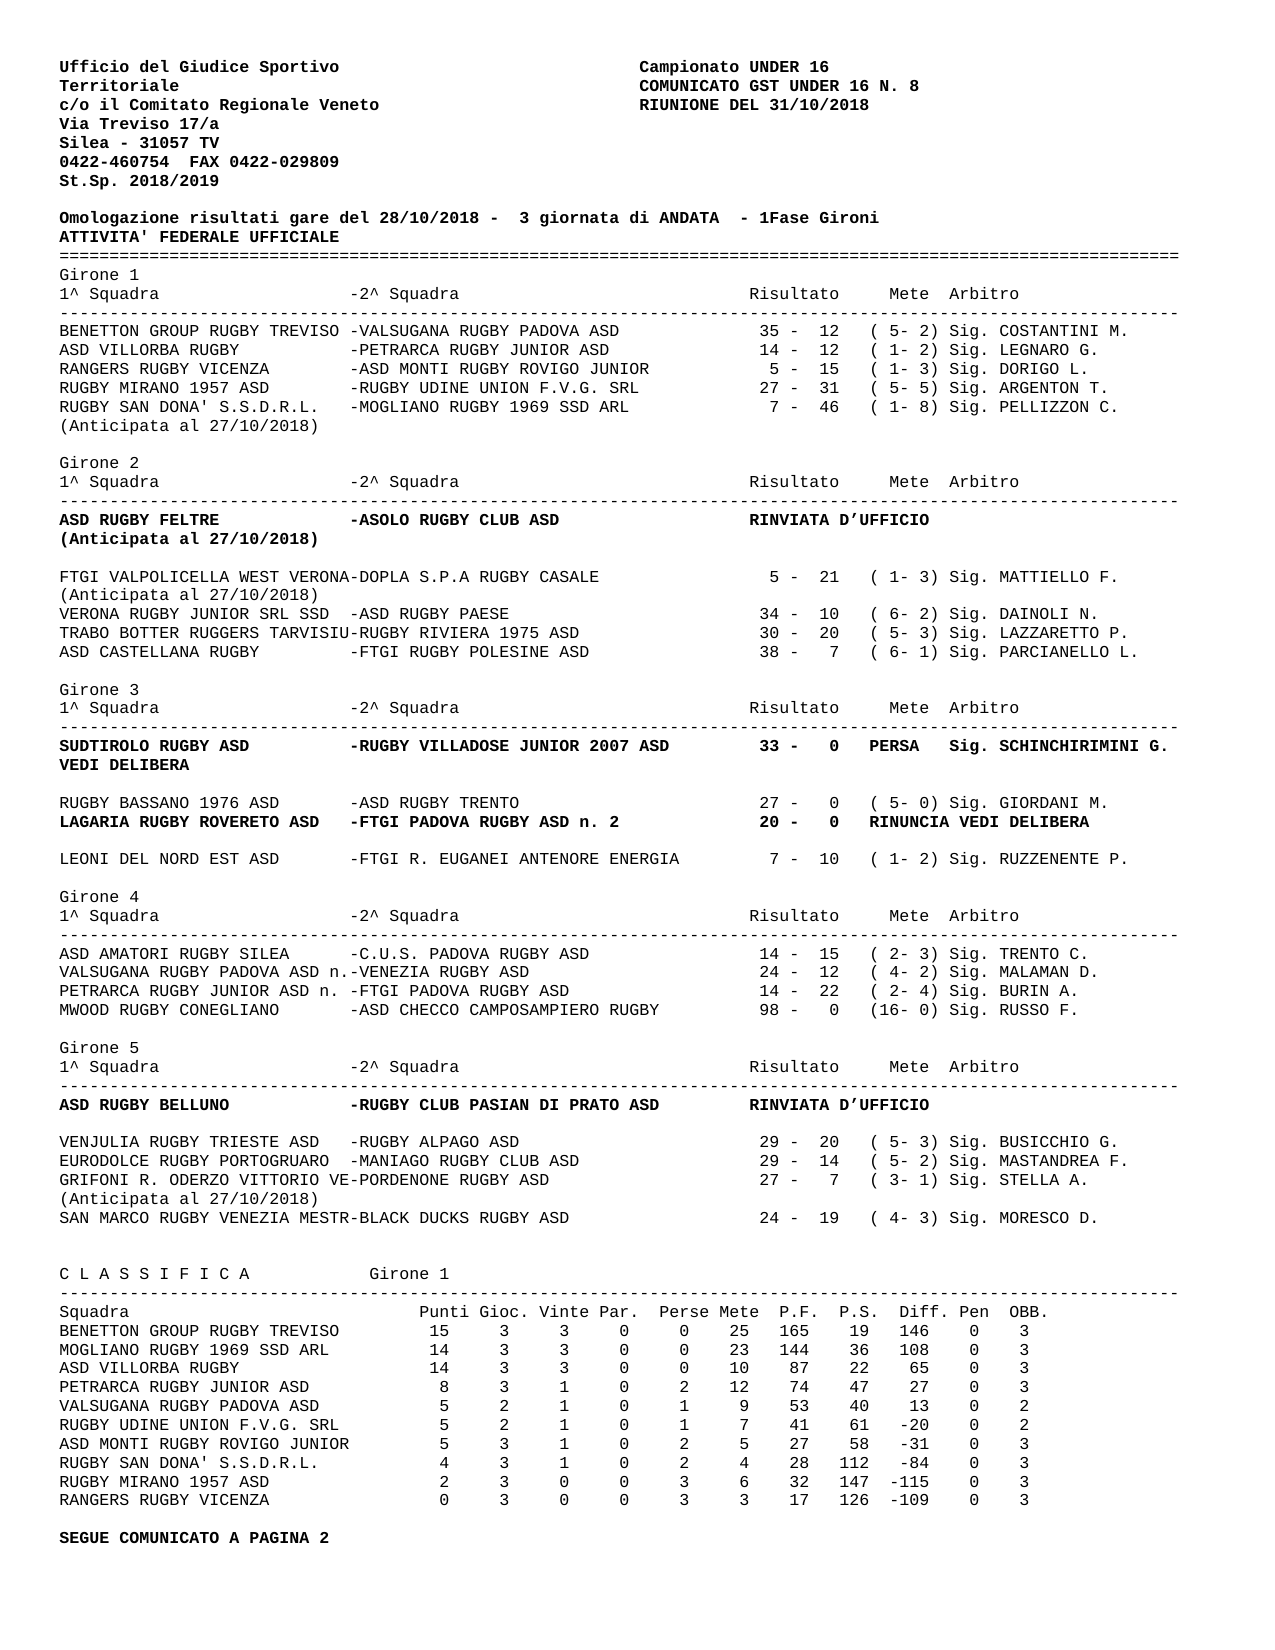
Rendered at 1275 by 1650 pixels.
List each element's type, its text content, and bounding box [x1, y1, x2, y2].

text VENJULIA RUGBY TRIESTE ASD -RUGBY ALPAGO ASD 29 - 20 ( 5- 3) Sig. BUSICCHIO G. [59, 1134, 1216, 1153]
text MWOOD RUGBY CONEGLIANO -ASD CHECCO CAMPOSAMPIERO RUGBY 98 - 0 (16- 0) Sig. RUSSO F. [59, 1002, 1216, 1021]
text ATTIVITA' FEDERALE UFFICIALE [59, 229, 1216, 248]
text (Anticipata al 27/10/2018) [59, 417, 1216, 436]
text St.Sp. 2018/2019 [59, 172, 1216, 191]
text BENETTON GROUP RUGBY TREVISO 15 3 3 0 0 25 165 19 146 0 3 [59, 1322, 1216, 1341]
text ASD RUGBY FELTRE -ASOLO RUGBY CLUB ASD RINVIATA D’UFFICIO [59, 512, 1216, 530]
text 0422-460754 FAX 0422-029809 [59, 153, 1216, 172]
text RANGERS RUGBY VICENZA -ASD MONTI RUGBY ROVIGO JUNIOR 5 - 15 ( 1- 3) Sig. DORIGO L. [59, 361, 1216, 379]
text ASD CASTELLANA RUGBY -FTGI RUGBY POLESINE ASD 38 - 7 ( 6- 1) Sig. PARCIANELLO L. [59, 643, 1216, 662]
text ASD RUGBY BELLUNO -RUGBY CLUB PASIAN DI PRATO ASD RINVIATA D’UFFICIO [59, 1096, 1216, 1115]
text 1^ Squadra -2^ Squadra Risultato Mete Arbitro [59, 285, 1216, 304]
text SUDTIROLO RUGBY ASD -RUGBY VILLADOSE JUNIOR 2007 ASD 33 - 0 PERSA Sig. SCHINCHIRIMINI G. [59, 738, 1216, 757]
text EURODOLCE RUGBY PORTOGRUARO -MANIAGO RUGBY CLUB ASD 29 - 14 ( 5- 2) Sig. MASTANDREA F. [59, 1153, 1216, 1171]
text GRIFONI R. ODERZO VITTORIO VE-PORDENONE RUGBY ASD 27 - 7 ( 3- 1) Sig. STELLA A. [59, 1171, 1216, 1190]
text Girone 5 [59, 1039, 1216, 1058]
text VALSUGANA RUGBY PADOVA ASD n.-VENEZIA RUGBY ASD 24 - 12 ( 4- 2) Sig. MALAMAN D. [59, 964, 1216, 983]
text PETRARCA RUGBY JUNIOR ASD n. -FTGI PADOVA RUGBY ASD 14 - 22 ( 2- 4) Sig. BURIN A. [59, 983, 1216, 1002]
text RANGERS RUGBY VICENZA 0 3 0 0 3 3 17 126 -109 0 3 [59, 1492, 1216, 1511]
text ASD VILLORBA RUGBY -PETRARCA RUGBY JUNIOR ASD 14 - 12 ( 1- 2) Sig. LEGNARO G. [59, 342, 1216, 361]
text SEGUE COMUNICATO A PAGINA 2 [59, 1530, 1216, 1548]
text LEONI DEL NORD EST ASD -FTGI R. EUGANEI ANTENORE ENERGIA 7 - 10 ( 1- 2) Sig. RUZZENENTE P. [59, 851, 1216, 870]
text BENETTON GROUP RUGBY TREVISO -VALSUGANA RUGBY PADOVA ASD 35 - 12 ( 5- 2) Sig. COSTANTINI M. [59, 323, 1216, 342]
text VEDI DELIBERA [59, 757, 1216, 776]
text FTGI VALPOLICELLA WEST VERONA-DOPLA S.P.A RUGBY CASALE 5 - 21 ( 1- 3) Sig. MATTIELLO F. [59, 568, 1216, 587]
text TRABO BOTTER RUGGERS TARVISIU-RUGBY RIVIERA 1975 ASD 30 - 20 ( 5- 3) Sig. LAZZARETTO P. [59, 625, 1216, 643]
text ---------------------------------------------------------------------------------------------------------------- [59, 1284, 1216, 1303]
text (Anticipata al 27/10/2018) [59, 587, 1216, 606]
text ASD AMATORI RUGBY SILEA -C.U.S. PADOVA RUGBY ASD 14 - 15 ( 2- 3) Sig. TRENTO C. [59, 945, 1216, 964]
text ASD MONTI RUGBY ROVIGO JUNIOR 5 3 1 0 2 5 27 58 -31 0 3 [59, 1435, 1216, 1454]
text Silea - 31057 TV [59, 134, 1216, 153]
text Girone 2 [59, 455, 1216, 474]
text (Anticipata al 27/10/2018) [59, 530, 1216, 549]
text ASD VILLORBA RUGBY 14 3 3 0 0 10 87 22 65 0 3 [59, 1360, 1216, 1379]
text Squadra Punti Gioc. Vinte Par. Perse Mete P.F. P.S. Diff. Pen OBB. [59, 1303, 1216, 1322]
text RUGBY UDINE UNION F.V.G. SRL 5 2 1 0 1 7 41 61 -20 0 2 [59, 1417, 1216, 1435]
text ---------------------------------------------------------------------------------------------------------------- [59, 493, 1216, 512]
text Ufficio del Giudice Sportivo Campionato UNDER 16 [59, 59, 1216, 78]
text 1^ Squadra -2^ Squadra Risultato Mete Arbitro [59, 700, 1216, 719]
text (Anticipata al 27/10/2018) [59, 1190, 1216, 1209]
text Omologazione risultati gare del 28/10/2018 - 3 giornata di ANDATA - 1Fase Gironi [59, 210, 1216, 229]
text 1^ Squadra -2^ Squadra Risultato Mete Arbitro [59, 907, 1216, 926]
text Girone 3 [59, 681, 1216, 700]
text 1^ Squadra -2^ Squadra Risultato Mete Arbitro [59, 1058, 1216, 1077]
text RUGBY BASSANO 1976 ASD -ASD RUGBY TRENTO 27 - 0 ( 5- 0) Sig. GIORDANI M. [59, 794, 1216, 813]
text RUGBY SAN DONA' S.S.D.R.L. 4 3 1 0 2 4 28 112 -84 0 3 [59, 1454, 1216, 1473]
text Via Treviso 17/a [59, 116, 1216, 134]
text RUGBY SAN DONA' S.S.D.R.L. -MOGLIANO RUGBY 1969 SSD ARL 7 - 46 ( 1- 8) Sig. PELLIZZON C. [59, 398, 1216, 417]
text VERONA RUGBY JUNIOR SRL SSD -ASD RUGBY PAESE 34 - 10 ( 6- 2) Sig. DAINOLI N. [59, 606, 1216, 625]
text Territoriale COMUNICATO GST UNDER 16 N. 8 [59, 78, 1216, 97]
text Girone 1 [59, 266, 1216, 285]
text c/o il Comitato Regionale Veneto RIUNIONE DEL 31/10/2018 [59, 97, 1216, 116]
text ================================================================================================================ [59, 248, 1216, 266]
text Girone 4 [59, 889, 1216, 907]
text ---------------------------------------------------------------------------------------------------------------- [59, 719, 1216, 738]
text SAN MARCO RUGBY VENEZIA MESTR-BLACK DUCKS RUGBY ASD 24 - 19 ( 4- 3) Sig. MORESCO D. [59, 1209, 1216, 1228]
text RUGBY MIRANO 1957 ASD -RUGBY UDINE UNION F.V.G. SRL 27 - 31 ( 5- 5) Sig. ARGENTON T. [59, 379, 1216, 398]
text PETRARCA RUGBY JUNIOR ASD 8 3 1 0 2 12 74 47 27 0 3 [59, 1379, 1216, 1398]
text ---------------------------------------------------------------------------------------------------------------- [59, 926, 1216, 945]
text LAGARIA RUGBY ROVERETO ASD -FTGI PADOVA RUGBY ASD n. 2 20 - 0 RINUNCIA VEDI DELIBERA [59, 813, 1216, 832]
text MOGLIANO RUGBY 1969 SSD ARL 14 3 3 0 0 23 144 36 108 0 3 [59, 1341, 1216, 1360]
text ---------------------------------------------------------------------------------------------------------------- [59, 1077, 1216, 1096]
text VALSUGANA RUGBY PADOVA ASD 5 2 1 0 1 9 53 40 13 0 2 [59, 1398, 1216, 1417]
text 1^ Squadra -2^ Squadra Risultato Mete Arbitro [59, 474, 1216, 493]
text C L A S S I F I C A Girone 1 [59, 1266, 1216, 1284]
text RUGBY MIRANO 1957 ASD 2 3 0 0 3 6 32 147 -115 0 3 [59, 1473, 1216, 1492]
text ---------------------------------------------------------------------------------------------------------------- [59, 304, 1216, 323]
